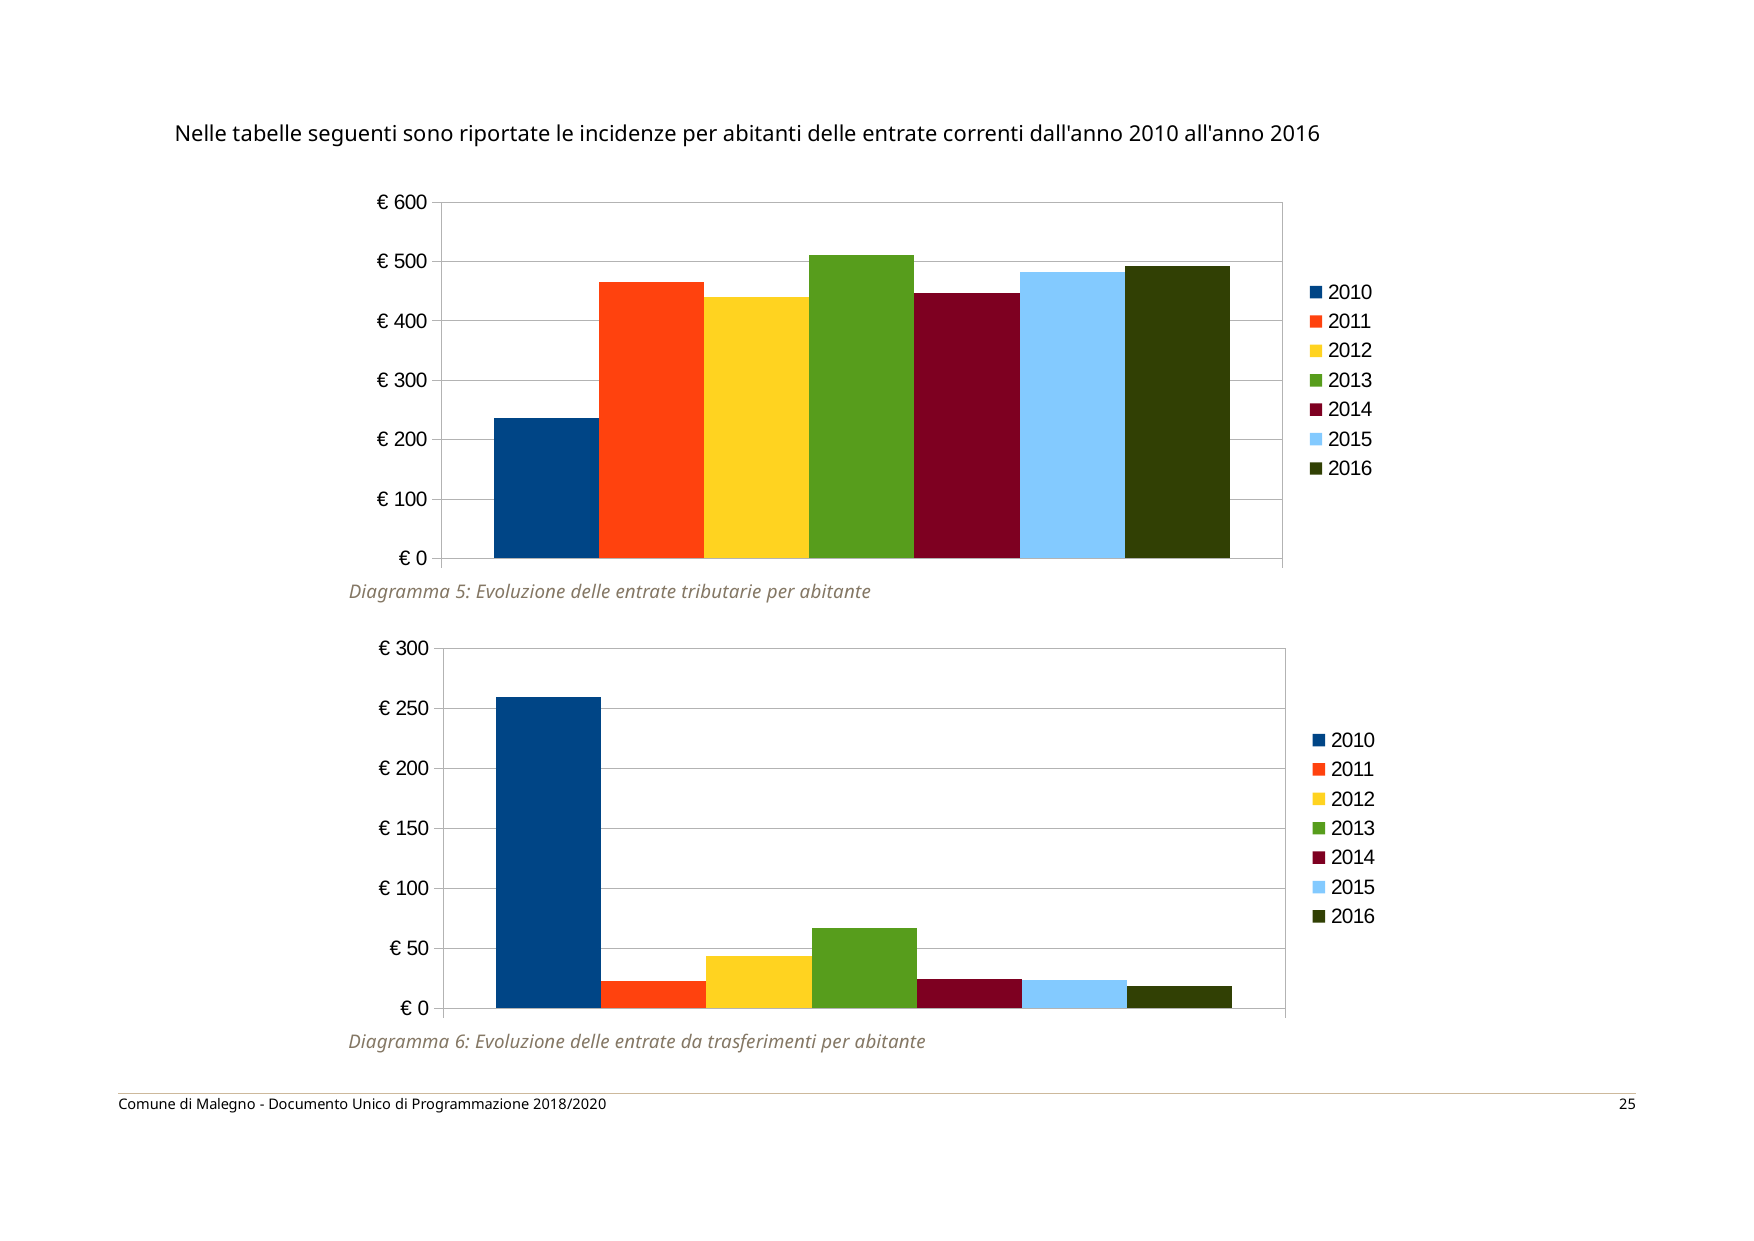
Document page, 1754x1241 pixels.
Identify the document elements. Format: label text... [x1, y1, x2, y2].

text Nelle tabelle seguenti sono riportate le incidenze per abitanti delle entrate correnti dall'anno 2010 all'anno 2016 [118, 118, 1636, 148]
text Diagramma 5: Evoluzione delle entrate tributarie per abitante [349, 179, 1405, 604]
text Diagramma 6: Evoluzione delle entrate da trasferimenti per abitante [348, 628, 1406, 1054]
